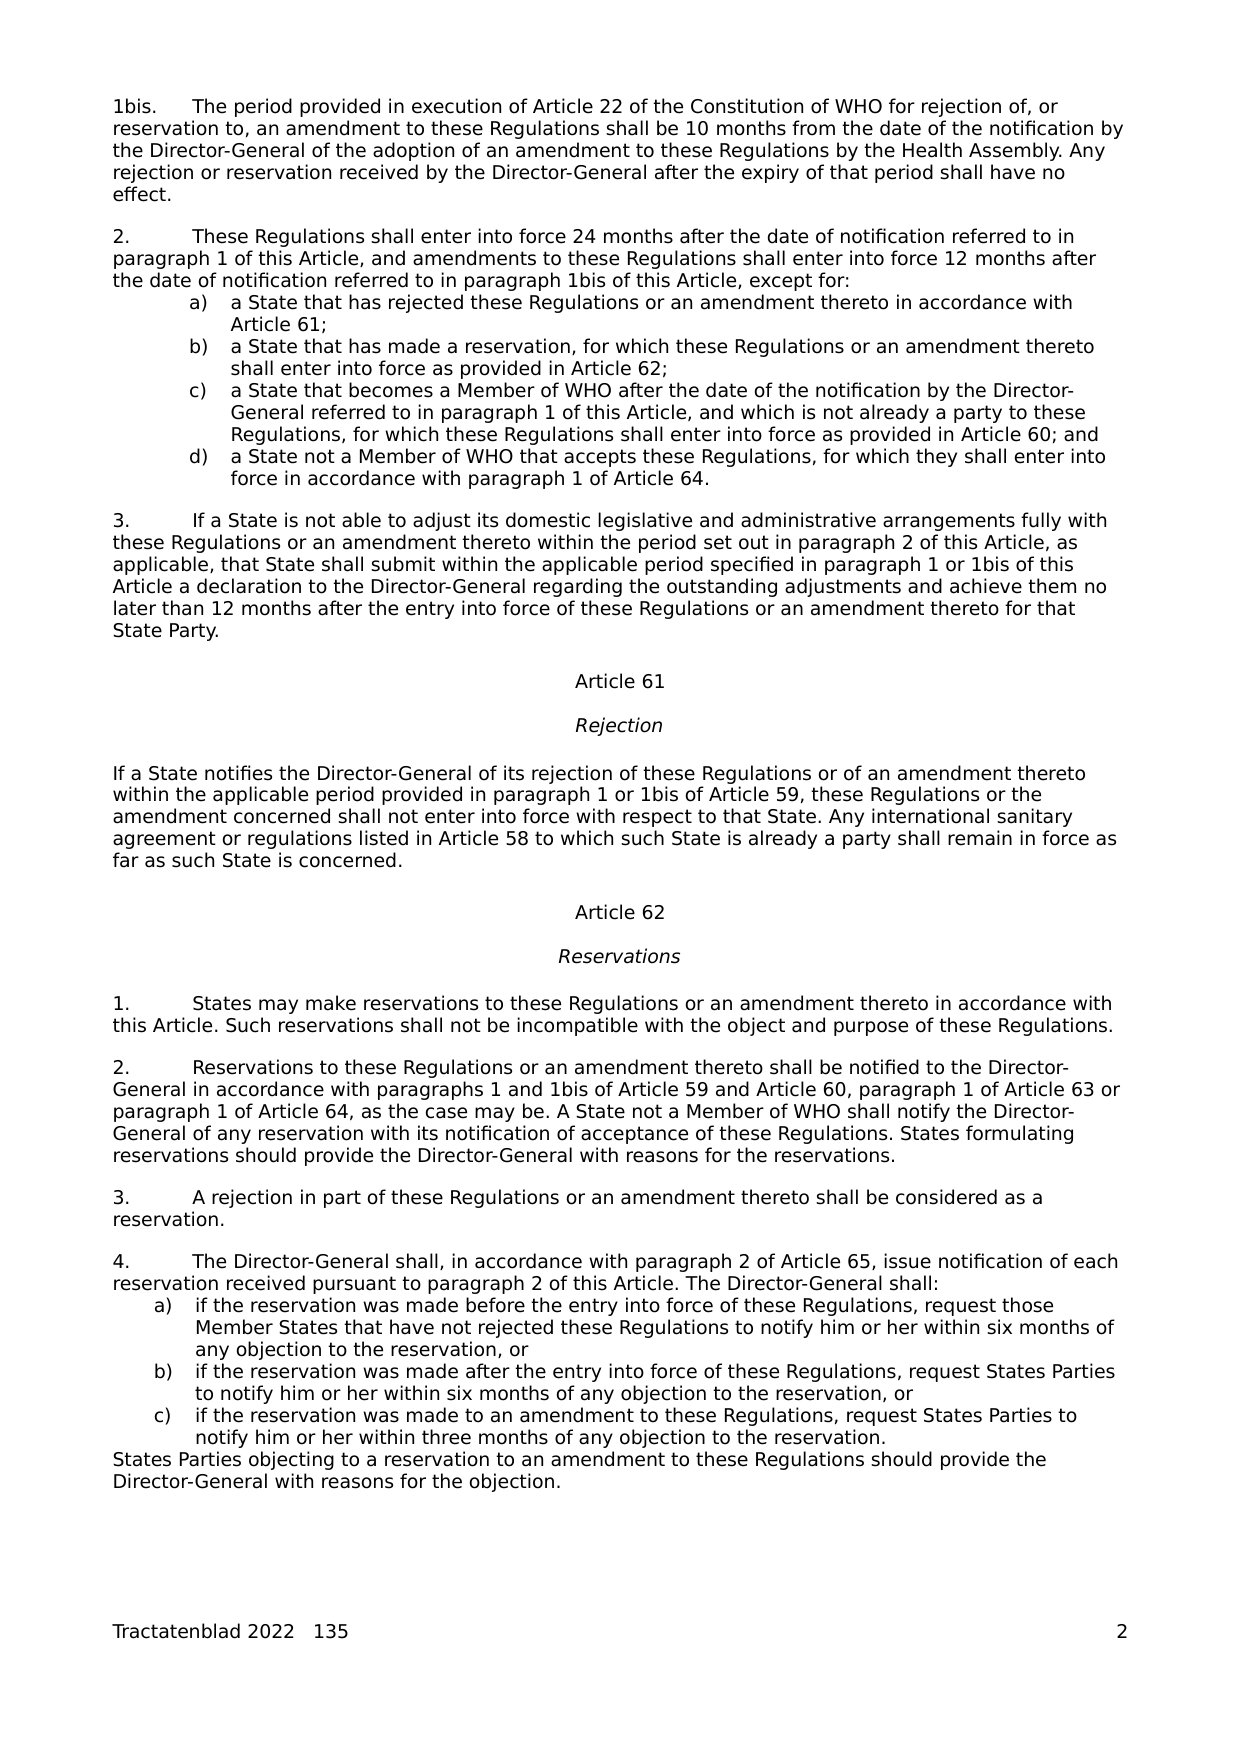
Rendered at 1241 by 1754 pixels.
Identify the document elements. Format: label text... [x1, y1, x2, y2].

subtitle Article 62 Reservations [112, 902, 1128, 968]
text b) if the reservation was made after the entry into force of these Regulations, request States Parties to notify him or her within six months of any objection to the reservation, or [153, 1361, 1128, 1405]
text 4. The Director-General shall, in accordance with paragraph 2 of Article 65, issue notification of each reservation received pursuant to paragraph 2 of this Article. The Director-General shall: [112, 1251, 1128, 1295]
text b) a State that has made a reservation, for which these Regulations or an amendment thereto shall enter into force as provided in Article 62; [189, 336, 1128, 380]
text 2. These Regulations shall enter into force 24 months after the date of notification referred to in paragraph 1 of this Article, and amendments to these Regulations shall enter into force 12 months after the date of notification referred to in paragraph 1bis of this Article, except for: [112, 226, 1128, 292]
text 3. A rejection in part of these Regulations or an amendment thereto shall be considered as a reservation. [112, 1187, 1128, 1231]
text 2. Reservations to these Regulations or an amendment thereto shall be notified to the Director-General in accordance with paragraphs 1 and 1bis of Article 59 and Article 60, paragraph 1 of Article 63 or paragraph 1 of Article 64, as the case may be. A State not a Member of WHO shall notify the Director-General of any reservation with its notification of acceptance of these Regulations. States formulating reservations should provide the Director-General with reasons for the reservations. [112, 1057, 1128, 1167]
text a) a State that has rejected these Regulations or an amendment thereto in accordance with Article 61; [189, 292, 1128, 336]
text a) if the reservation was made before the entry into force of these Regulations, request those Member States that have not rejected these Regulations to notify him or her within six months of any objection to the reservation, or [153, 1295, 1128, 1361]
text 1bis. The period provided in execution of Article 22 of the Constitution of WHO for rejection of, or reservation to, an amendment to these Regulations shall be 10 months from the date of the notification by the Director-General of the adoption of an amendment to these Regulations by the Health Assembly. Any rejection or reservation received by the Director-General after the expiry of that period shall have no effect. [112, 96, 1128, 206]
text If a State notifies the Director-General of its rejection of these Regulations or of an amendment thereto within the applicable period provided in paragraph 1 or 1bis of Article 59, these Regulations or the amendment concerned shall not enter into force with respect to that State. Any international sanitary agreement or regulations listed in Article 58 to which such State is already a party shall remain in force as far as such State is concerned. [112, 762, 1128, 872]
text d) a State not a Member of WHO that accepts these Regulations, for which they shall enter into force in accordance with paragraph 1 of Article 64. [189, 446, 1128, 489]
text c) if the reservation was made to an amendment to these Regulations, request States Parties to notify him or her within three months of any objection to the reservation. [153, 1405, 1128, 1449]
text States Parties objecting to a reservation to an amendment to these Regulations should provide the Director-General with reasons for the objection. [112, 1449, 1128, 1493]
text 1. States may make reservations to these Regulations or an amendment thereto in accordance with this Article. Such reservations shall not be incompatible with the object and purpose of these Regulations. [112, 993, 1128, 1037]
text c) a State that becomes a Member of WHO after the date of the notification by the Director-General referred to in paragraph 1 of this Article, and which is not already a party to these Regulations, for which these Regulations shall enter into force as provided in Article 60; and [189, 380, 1128, 446]
text 3. If a State is not able to adjust its domestic legislative and administrative arrangements fully with these Regulations or an amendment thereto within the period set out in paragraph 2 of this Article, as applicable, that State shall submit within the applicable period specified in paragraph 1 or 1bis of this Article a declaration to the Director-General regarding the outstanding adjustments and achieve them no later than 12 months after the entry into force of these Regulations or an amendment thereto for that State Party. [112, 509, 1128, 641]
subtitle Article 61 Rejection [112, 671, 1128, 737]
